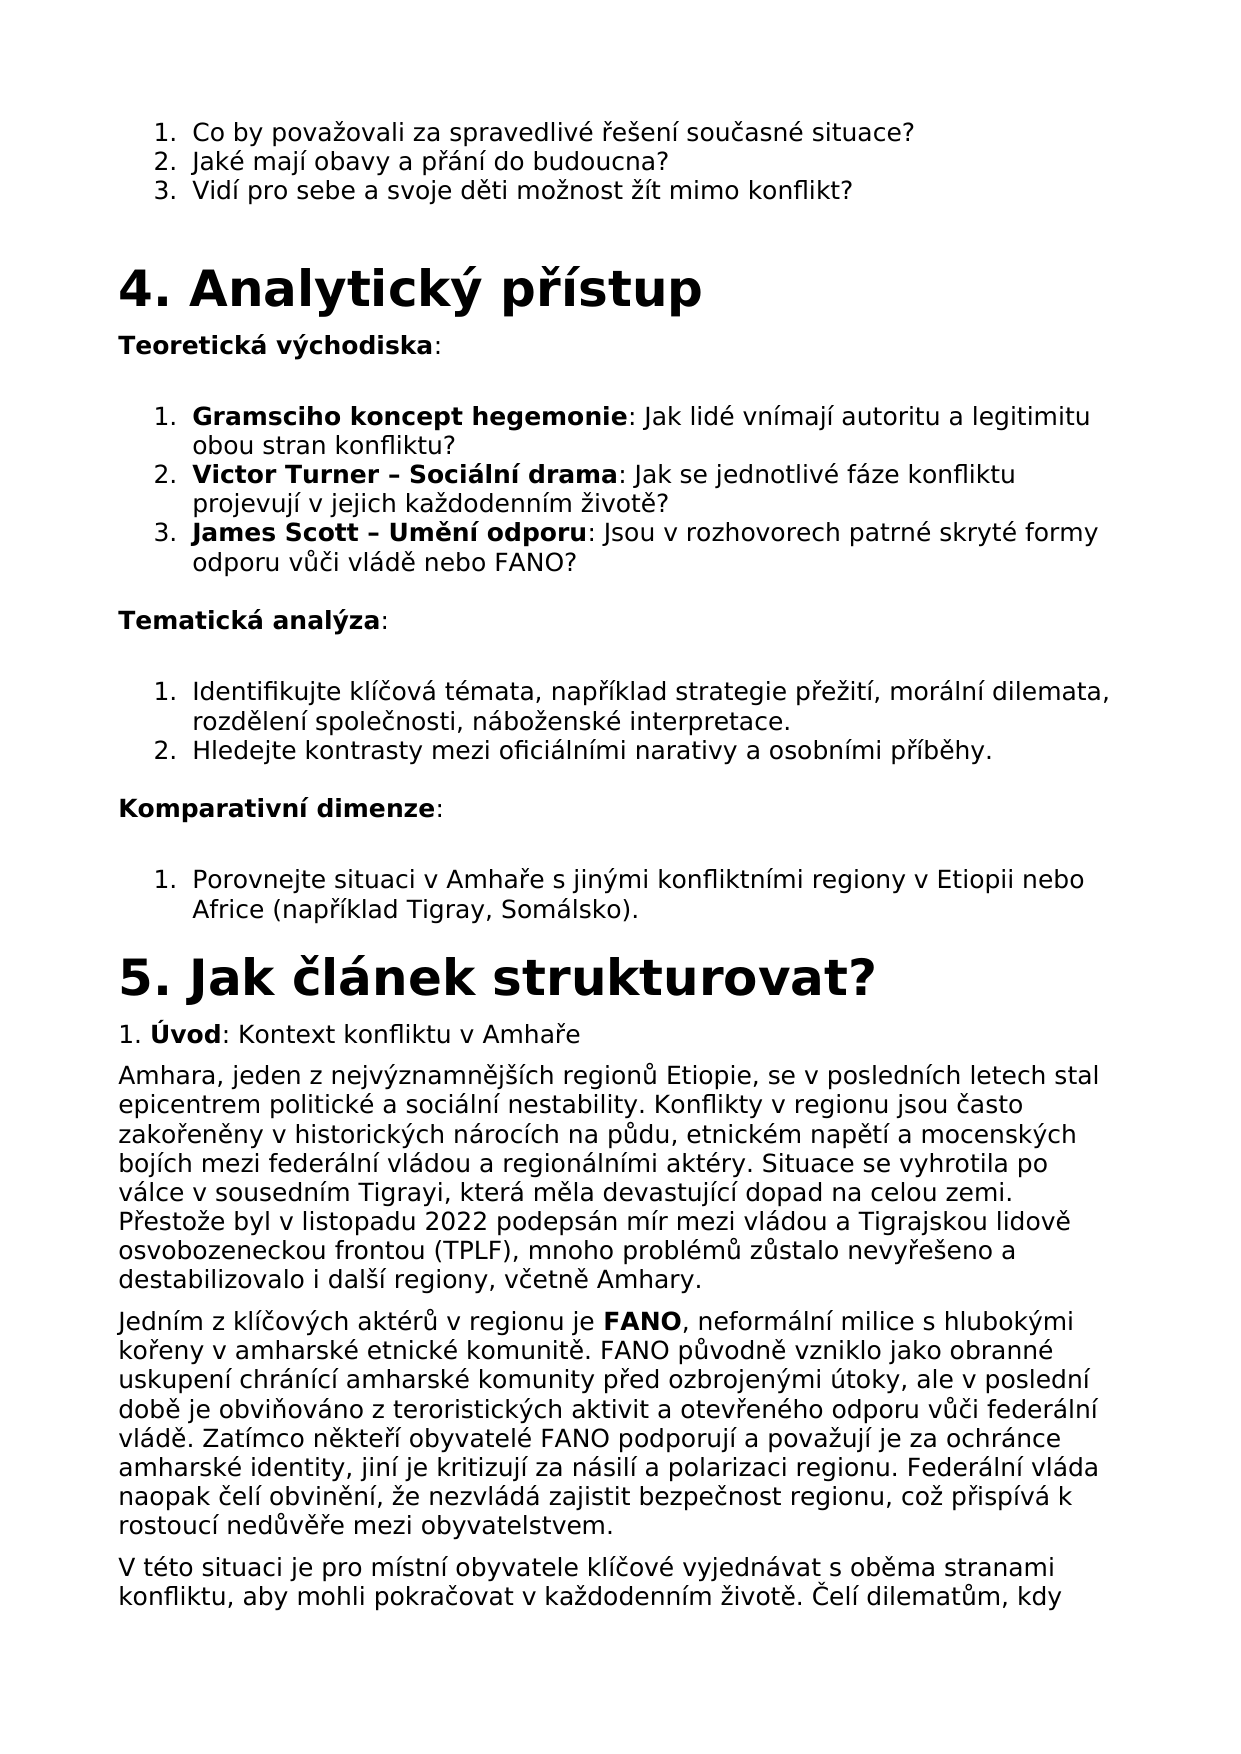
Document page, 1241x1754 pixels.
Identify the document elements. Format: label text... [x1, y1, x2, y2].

subtitle 4. Analytický přístup [118, 260, 1122, 318]
list Jaké mají obavy a přání do budoucna? [177, 147, 1122, 176]
list Porovnejte situaci v Amhaře s jinými konfliktními regiony v Etiopii nebo Africe (například Tigray, Somálsko). [177, 866, 1122, 924]
text Tematická analýza: [118, 606, 1122, 636]
list Identifikujte klíčová témata, například strategie přežití, morální dilemata, rozdělení společnosti, náboženské interpretace. [177, 678, 1122, 736]
text Jedním z klíčových aktérů v regionu je FANO, neformální milice s hlubokými kořeny v amharské etnické komunitě. FANO původně vzniklo jako obranné uskupení chránící amharské komunity před ozbrojenými útoky, ale v poslední době je obviňováno z teroristických aktivit a otevřeného odporu vůči federální vládě. Zatímco někteří obyvatelé FANO podporují a považují je za ochránce amharské identity, jiní je kritizují za násilí a polarizaci regionu. Federální vláda naopak čelí obvinění, že nezvládá zajistit bezpečnost regionu, což přispívá k rostoucí nedůvěře mezi obyvatelstvem. [118, 1307, 1122, 1541]
list Victor Turner – Sociální drama: Jak se jednotlivé fáze konfliktu projevují v jejich každodenním životě? [177, 460, 1122, 519]
list James Scott – Umění odporu: Jsou v rozhovorech patrné skryté formy odporu vůči vládě nebo FANO? [177, 519, 1122, 577]
text Komparativní dimenze: [118, 794, 1122, 824]
text V této situaci je pro místní obyvatele klíčové vyjednávat s oběma stranami konfliktu, aby mohli pokračovat v každodenním životě. Čelí dilematům, kdy [118, 1553, 1122, 1611]
subtitle 5. Jak článek strukturovat? [118, 949, 1122, 1007]
list Co by považovali za spravedlivé řešení současné situace? [177, 118, 1122, 147]
text 1. Úvod: Kontext konfliktu v Amhaře [118, 1020, 1122, 1049]
list Vidí pro sebe a svoje děti možnost žít mimo konflikt? [177, 176, 1122, 206]
text Amhara, jeden z nejvýznamnějších regionů Etiopie, se v posledních letech stal epicentrem politické a sociální nestability. Konflikty v regionu jsou často zakořeněny v historických nárocích na půdu, etnickém napětí a mocenských bojích mezi federální vládou a regionálními aktéry. Situace se vyhrotila po válce v sousedním Tigrayi, která měla devastující dopad na celou zemi. Přestože byl v listopadu 2022 podepsán mír mezi vládou a Tigrajskou lidově osvobozeneckou frontou (TPLF), mnoho problémů zůstalo nevyřešeno a destabilizovalo i další regiony, včetně Amhary. [118, 1061, 1122, 1295]
list Hledejte kontrasty mezi oficiálními narativy a osobními příběhy. [177, 736, 1122, 765]
list Gramsciho koncept hegemonie: Jak lidé vnímají autoritu a legitimitu obou stran konfliktu? [177, 402, 1122, 460]
text Teoretická východiska: [118, 331, 1122, 360]
